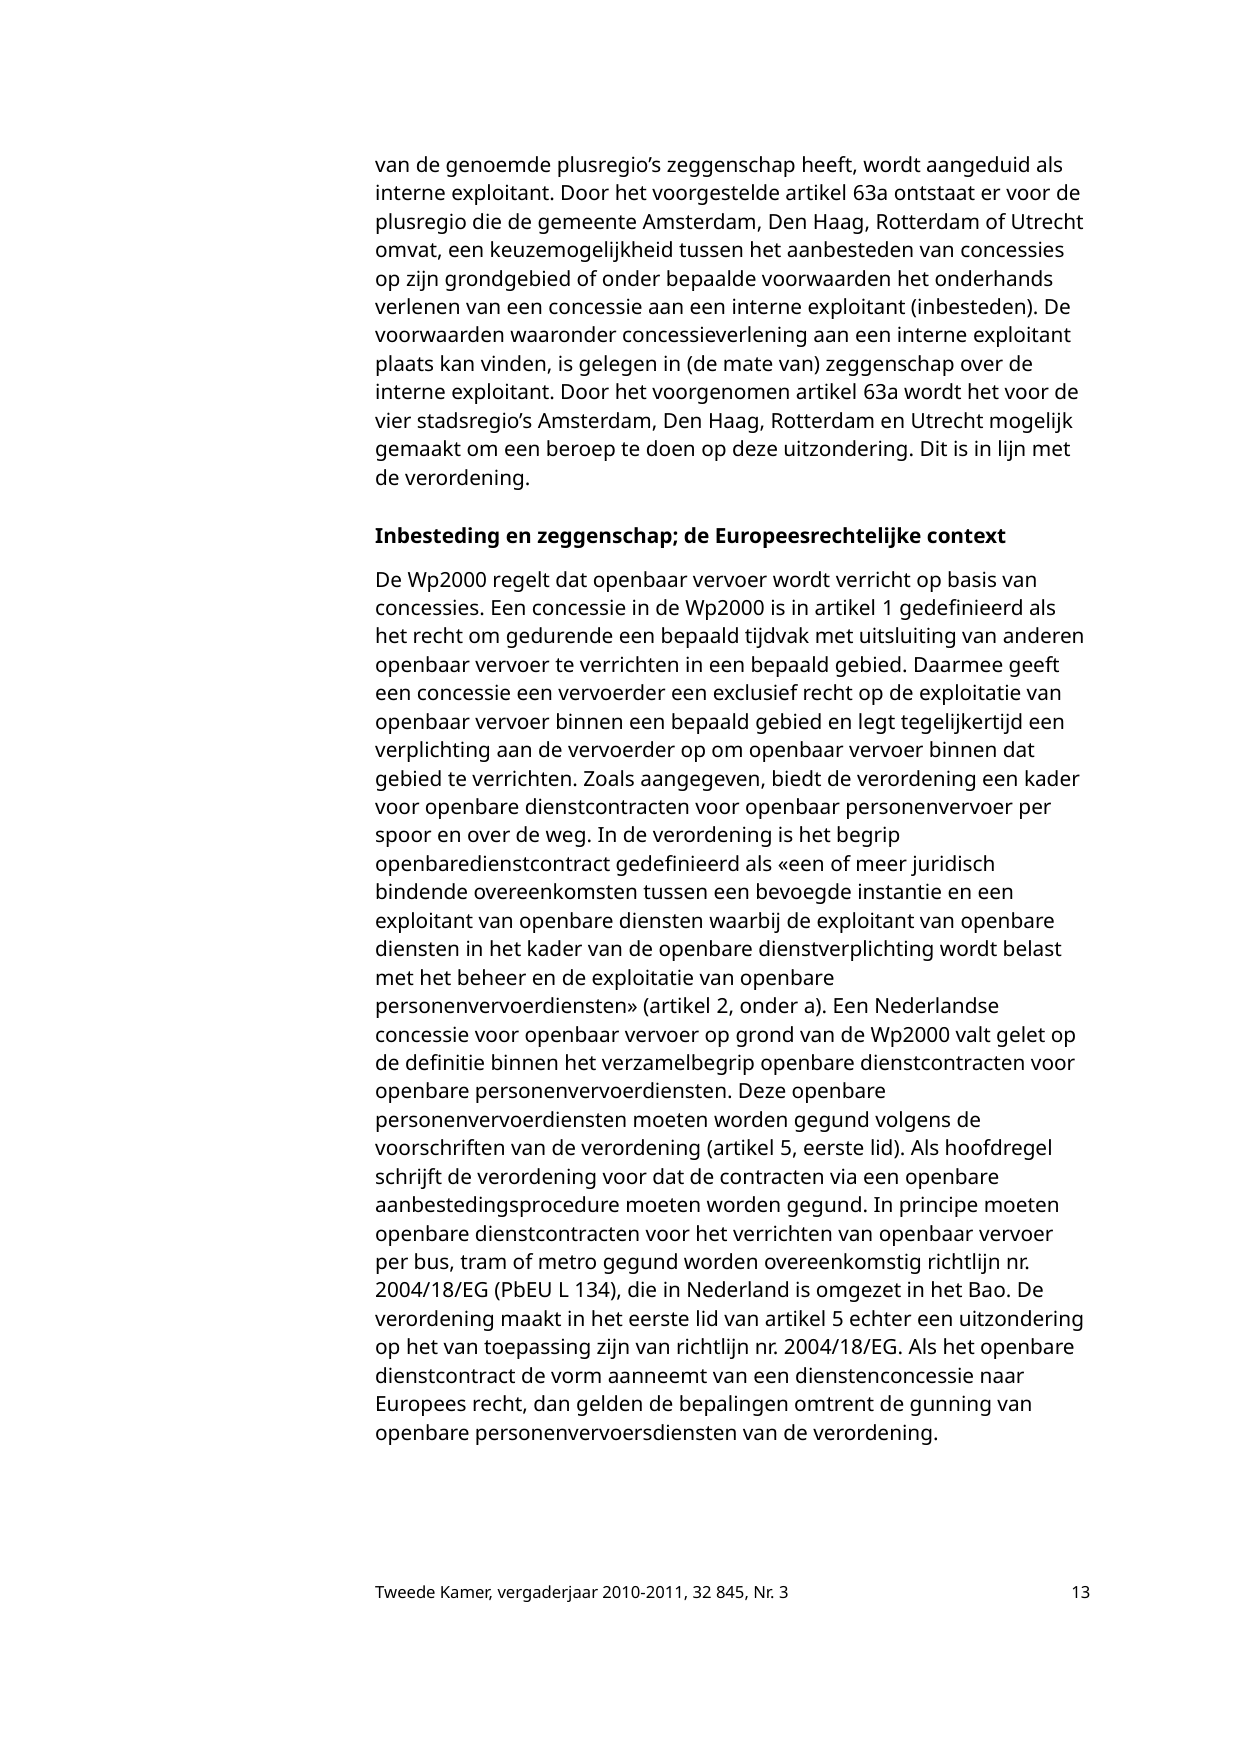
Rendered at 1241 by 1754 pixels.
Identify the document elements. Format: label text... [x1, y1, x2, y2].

text De Wp2000 regelt dat openbaar vervoer wordt verricht op basis van concessies. Een concessie in de Wp2000 is in artikel 1 gedefinieerd als het recht om gedurende een bepaald tijdvak met uitsluiting van anderen openbaar vervoer te verrichten in een bepaald gebied. Daarmee geeft een concessie een vervoerder een exclusief recht op de exploitatie van openbaar vervoer binnen een bepaald gebied en legt tegelijkertijd een verplichting aan de vervoerder op om openbaar vervoer binnen dat gebied te verrichten. Zoals aangegeven, biedt de verordening een kader voor openbare dienstcontracten voor openbaar personenvervoer per spoor en over de weg. In de verordening is het begrip openbaredienstcontract gedefinieerd als «een of meer juridisch bindende overeenkomsten tussen een bevoegde instantie en een exploitant van openbare diensten waarbij de exploitant van openbare diensten in het kader van de openbare dienstverplichting wordt belast met het beheer en de exploitatie van openbare personenvervoerdiensten» (artikel 2, onder a). Een Nederlandse concessie voor openbaar vervoer op grond van de Wp2000 valt gelet op de definitie binnen het verzamelbegrip openbare dienstcontracten voor openbare personenvervoerdiensten. Deze openbare personenvervoerdiensten moeten worden gegund volgens de voorschriften van de verordening (artikel 5, eerste lid). Als hoofdregel schrijft de verordening voor dat de contracten via een openbare aanbestedingsprocedure moeten worden gegund. In principe moeten openbare dienstcontracten voor het verrichten van openbaar vervoer per bus, tram of metro gegund worden overeenkomstig richtlijn nr. 2004/18/EG (PbEU L 134), die in Nederland is omgezet in het Bao. De verordening maakt in het eerste lid van artikel 5 echter een uitzondering op het van toepassing zijn van richtlijn nr. 2004/18/EG. Als het openbare dienstcontract de vorm aanneemt van een dienstenconcessie naar Europees recht, dan gelden de bepalingen omtrent de gunning van openbare personenvervoersdiensten van de verordening. [375, 678, 1090, 1532]
text Het voorgestelde artikel 63a betreft een uitzondering op de aanbestedingsverplichting waar de plusregio die de gemeente Amsterdam, Den Haag, Rotterdam of Utrecht omvat een beroep op kunnen doen. Deze uitzondering op de aanbestedingsverplichting is een uitwerking van de motie Roefs c.s. De uitzondering betreft een keuzemogelijkheid tot het verlenen van een concessie voor openbaar vervoer, anders dan openbaar vervoer per trein, zonder dat er een aanbesteding voor is gehouden. Het niet hoeven aanbesteden van een concessie voor openbaar vervoer (anders dan per trein) is mogelijk indien er zeggenschap wordt uitgeoefend over de vervoerder door de plusregio. Indien er op deze manier een concessie wordt gegund aan een vervoerder waarover de plusregio zeggenschap heeft, is er sprake van het «inbesteden» van een concessie. De vervoerder waarover een van de genoemde plusregio’s zeggenschap heeft, wordt aangeduid als interne exploitant. Door het voorgestelde artikel 63a ontstaat er voor de plusregio die de gemeente Amsterdam, Den Haag, Rotterdam of Utrecht omvat, een keuzemogelijkheid tussen het aanbesteden van concessies op zijn grondgebied of onder bepaalde voorwaarden het onderhands verlenen van een concessie aan een interne exploitant (inbesteden). De voorwaarden waaronder concessieverlening aan een interne exploitant plaats kan vinden, is gelegen in (de mate van) zeggenschap over de interne exploitant. Door het voorgenomen artikel 63a wordt het voor de vier stadsregio’s Amsterdam, Den Haag, Rotterdam en Utrecht mogelijk gemaakt om een beroep te doen op deze uitzondering. Dit is in lijn met de verordening. [375, 150, 1090, 605]
text Inbesteding en zeggenschap; de Europeesrechtelijke context [375, 635, 1090, 663]
